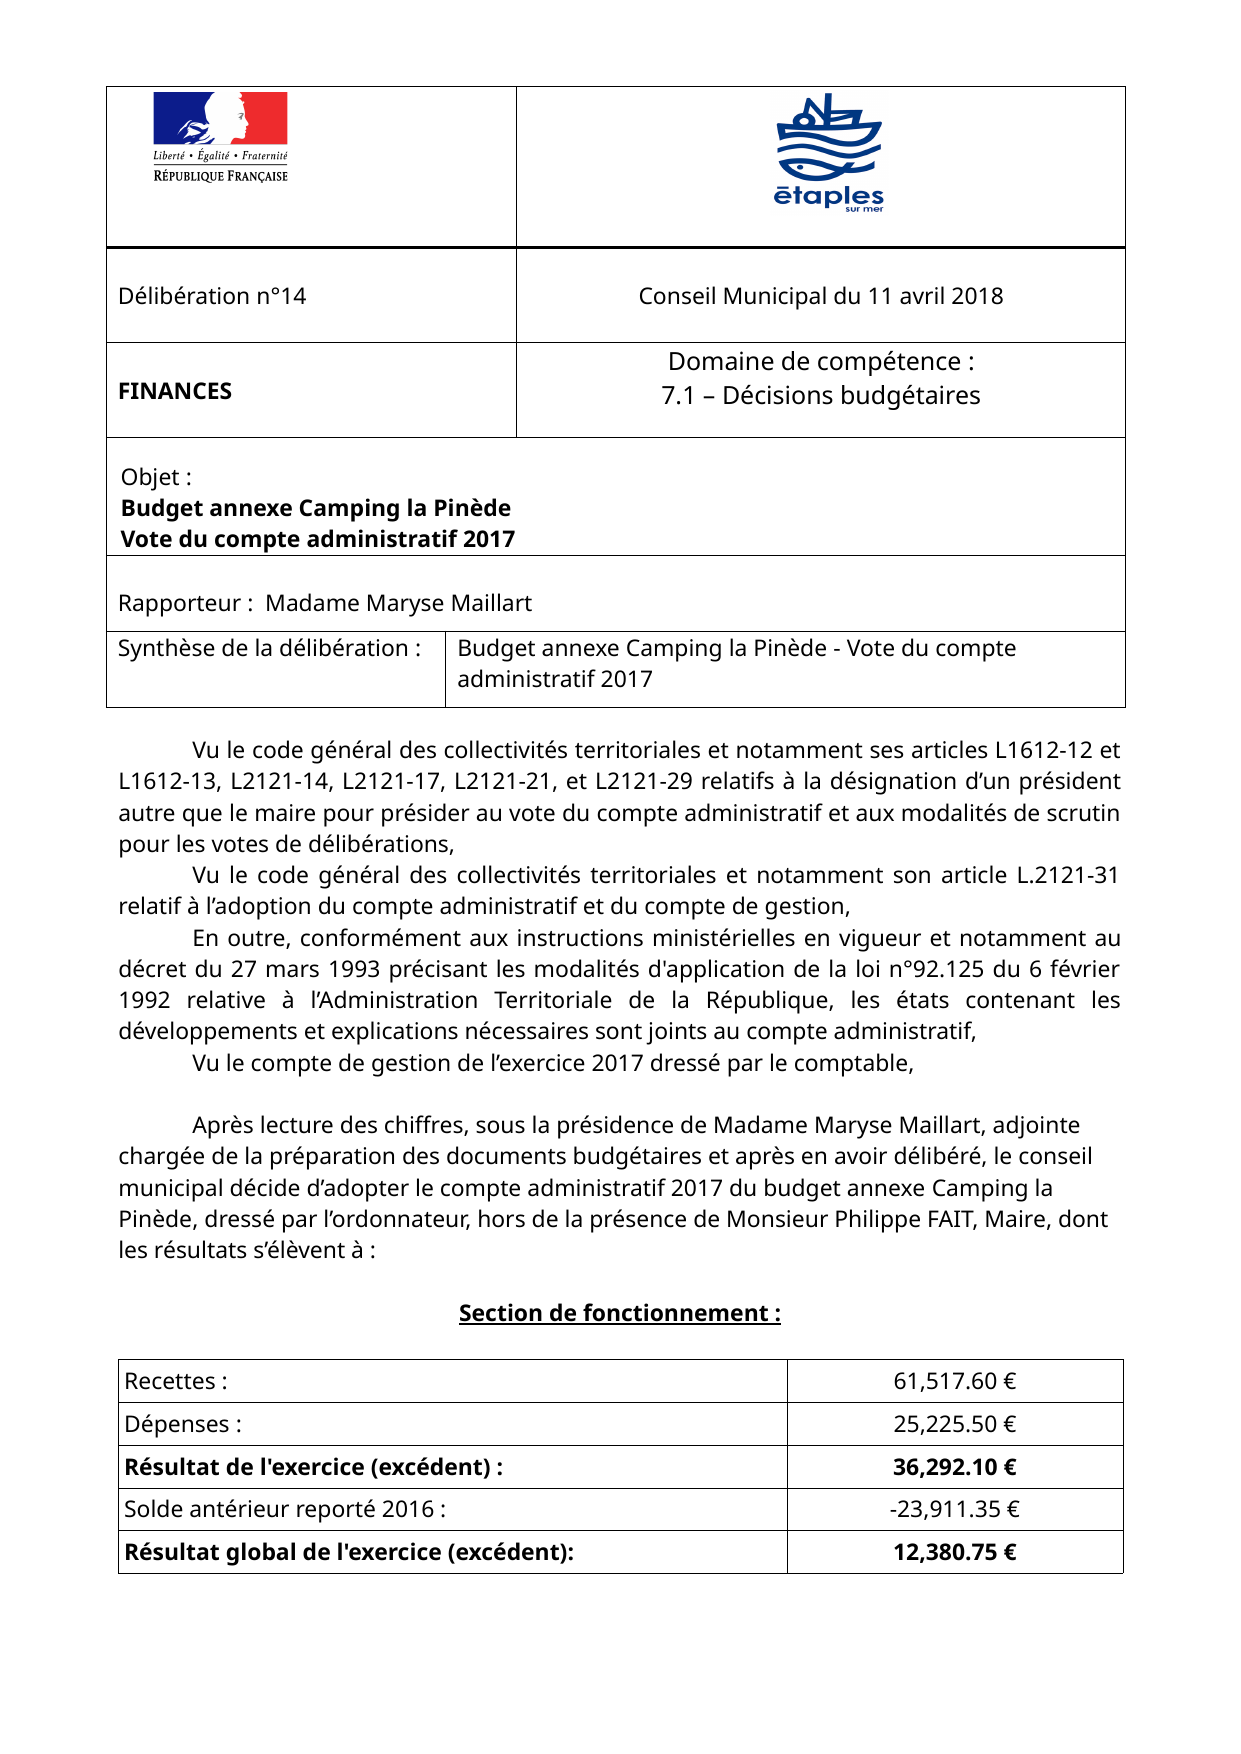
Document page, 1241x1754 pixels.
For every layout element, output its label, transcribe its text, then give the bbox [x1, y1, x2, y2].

text En outre, conformément aux instructions ministérielles en vigueur et notamment au décret du 27 mars 1993 précisant les modalités d'application de la loi n°92.125 du 6 février 1992 relative à l’Administration Territoriale de la République, les états contenant les développements et explications nécessaires sont joints au compte administratif, [118, 922, 1122, 1047]
table_header 61 517,60 € [788, 1360, 1123, 1402]
text Vu le compte de gestion de l’exercice 2017 dressé par le comptable, [118, 1047, 1122, 1078]
text Vu le code général des collectivités territoriales et notamment ses articles L1612-12 et L1612-13, L2121-14, L2121-17, L2121-21, et L2121-29 relatifs à la désignation d’un président autre que le maire pour présider au vote du compte administratif et aux modalités de scrutin pour les votes de délibérations, [118, 734, 1122, 859]
picture [153, 92, 288, 183]
table_cell 12 380,75 € [788, 1531, 1123, 1573]
table_cell Résultat de l'exercice (excédent) : [119, 1446, 787, 1487]
table_cell Objet : Budget annexe Camping la Pinède Vote du compte administratif 2017 [107, 438, 1125, 554]
table_header [107, 87, 516, 92]
table_header [517, 87, 1125, 246]
table_header [107, 93, 516, 246]
table_header Recettes : [119, 1360, 787, 1402]
table_cell Solde antérieur reporté 2016 : [119, 1489, 787, 1530]
text Après lecture des chiffres, sous la présidence de Madame Maryse Maillart, adjointe chargée de la préparation des documents budgétaires et après en avoir délibéré, le conseil municipal décide d’adopter le compte administratif 2017 du budget annexe Camping la Pinède, dressé par l’ordonnateur, hors de la présence de Monsieur Philippe FAIT, Maire, dont les résultats s’élèvent à : [118, 1109, 1122, 1265]
table_cell Domaine de compétence : 7.1 – Décisions budgétaires [517, 343, 1125, 437]
table_header Délibération n°14 [107, 249, 516, 342]
table_cell -23 911,35 € [788, 1489, 1123, 1530]
table_cell Budget annexe Camping la Pinède - Vote du compte administratif 2017 [446, 632, 1125, 707]
table_header Conseil Municipal du 11 avril 2018 [517, 249, 1125, 342]
picture [769, 90, 890, 216]
table_cell 36 292,10 € [788, 1446, 1123, 1487]
text Section de fonctionnement : [118, 1297, 1122, 1328]
table_cell FINANCES [107, 343, 516, 437]
table_cell Dépenses : [119, 1403, 787, 1445]
table_cell Rapporteur : Madame Maryse Maillart [107, 556, 1125, 631]
table_cell Synthèse de la délibération : [107, 632, 445, 707]
table_cell 25 225,50 € [788, 1403, 1123, 1445]
text Vu le code général des collectivités territoriales et notamment son article L.2121-31 relatif à l’adoption du compte administratif et du compte de gestion, [118, 859, 1122, 922]
table_cell Résultat global de l'exercice (excédent): [119, 1531, 787, 1573]
